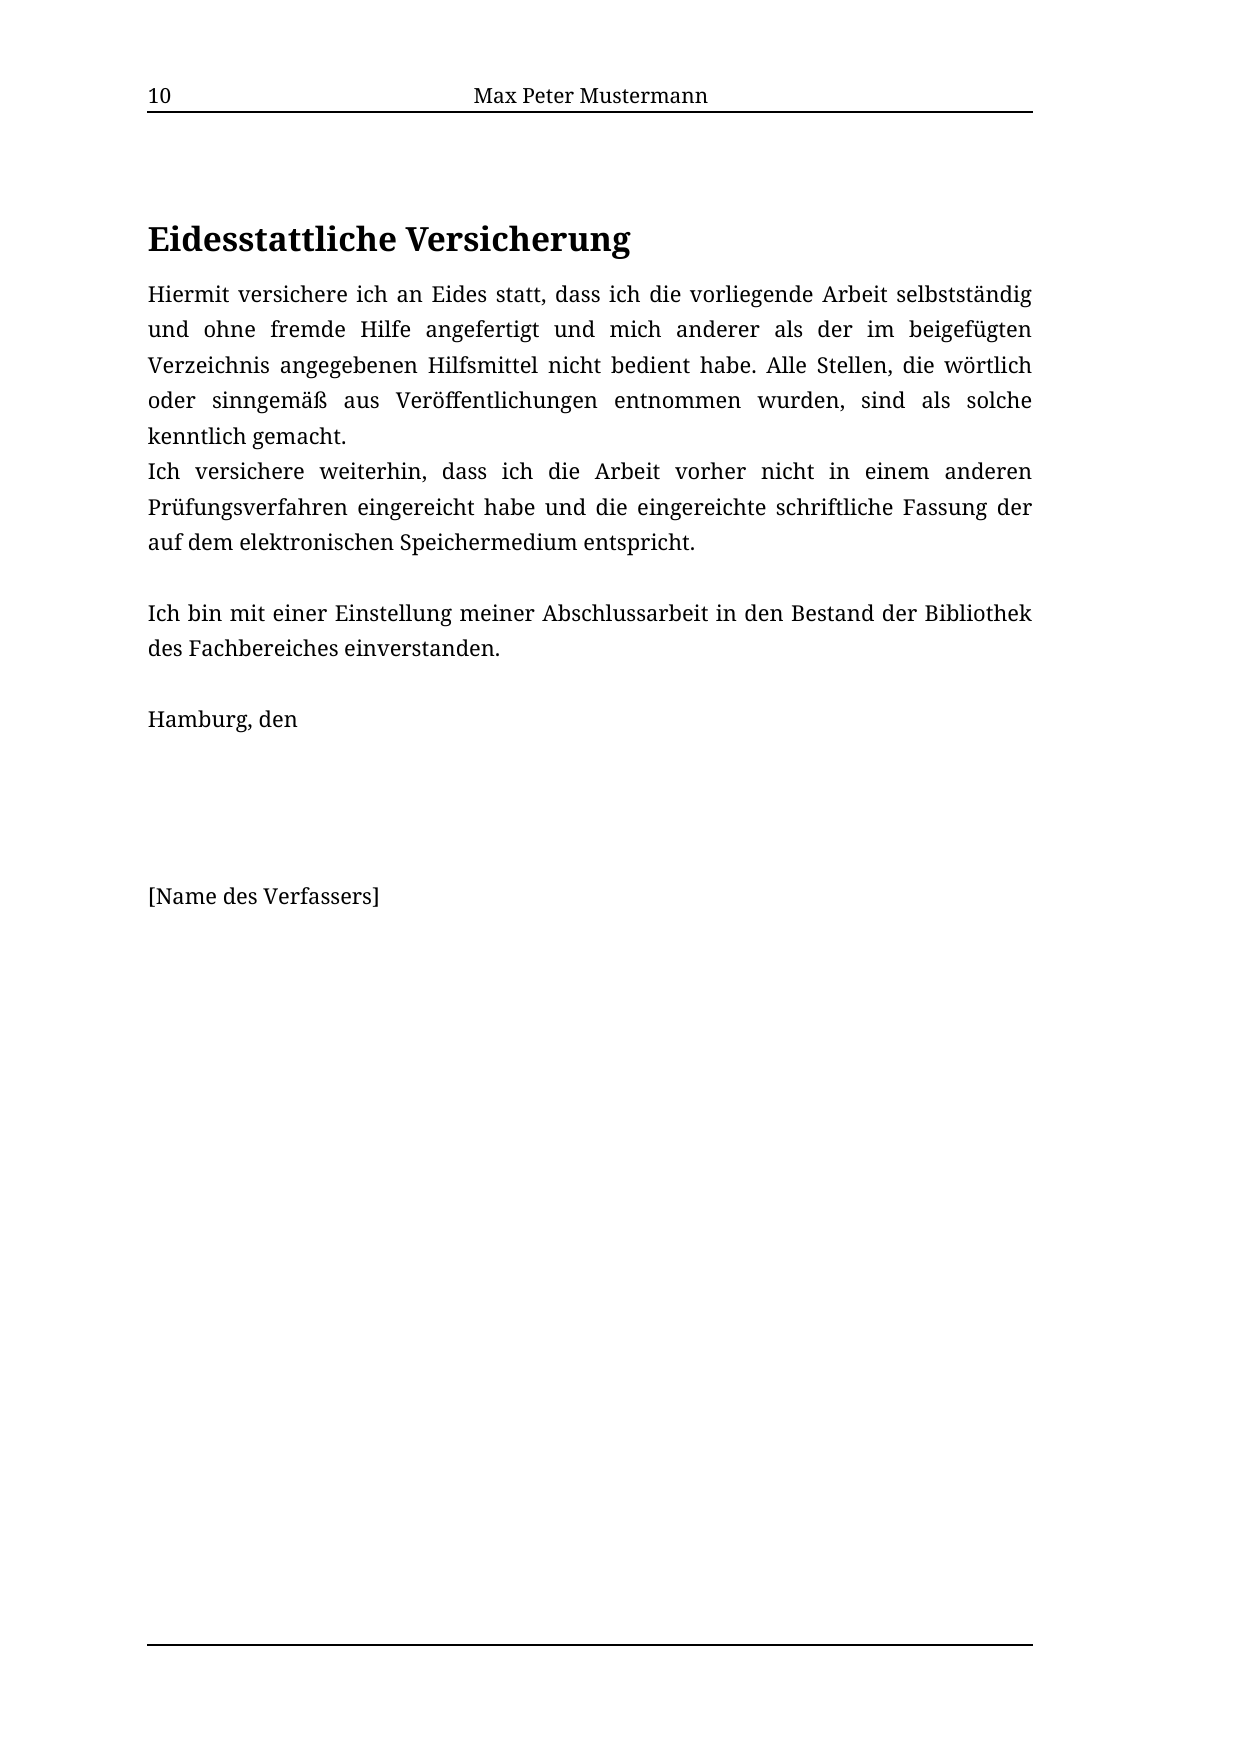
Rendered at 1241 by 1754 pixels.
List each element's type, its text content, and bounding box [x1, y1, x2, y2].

text Eidesstattliche Versicherung [148, 215, 1033, 261]
text Ich bin mit einer Einstellung meiner Abschlussarbeit in den Bestand der Bibliothek des Fachbereiches einverstanden. [148, 592, 1033, 663]
text [Name des Verfassers] [148, 875, 1033, 911]
text Ich versichere weiterhin, dass ich die Arbeit vorher nicht in einem anderen Prüfungsverfahren eingereicht habe und die eingereichte schriftliche Fassung der auf dem elektronischen Speichermedium entspricht. [148, 450, 1033, 557]
text Hiermit versichere ich an Eides statt, dass ich die vorliegende Arbeit selbstständig und ohne fremde Hilfe angefertigt und mich anderer als der im beigefügten Verzeichnis angegebenen Hilfsmittel nicht bedient habe. Alle Stellen, die wörtlich oder sinngemäß aus Veröffentlichungen entnommen wurden, sind als solche kenntlich gemacht. [148, 273, 1033, 450]
text Hamburg, den [148, 698, 1033, 734]
